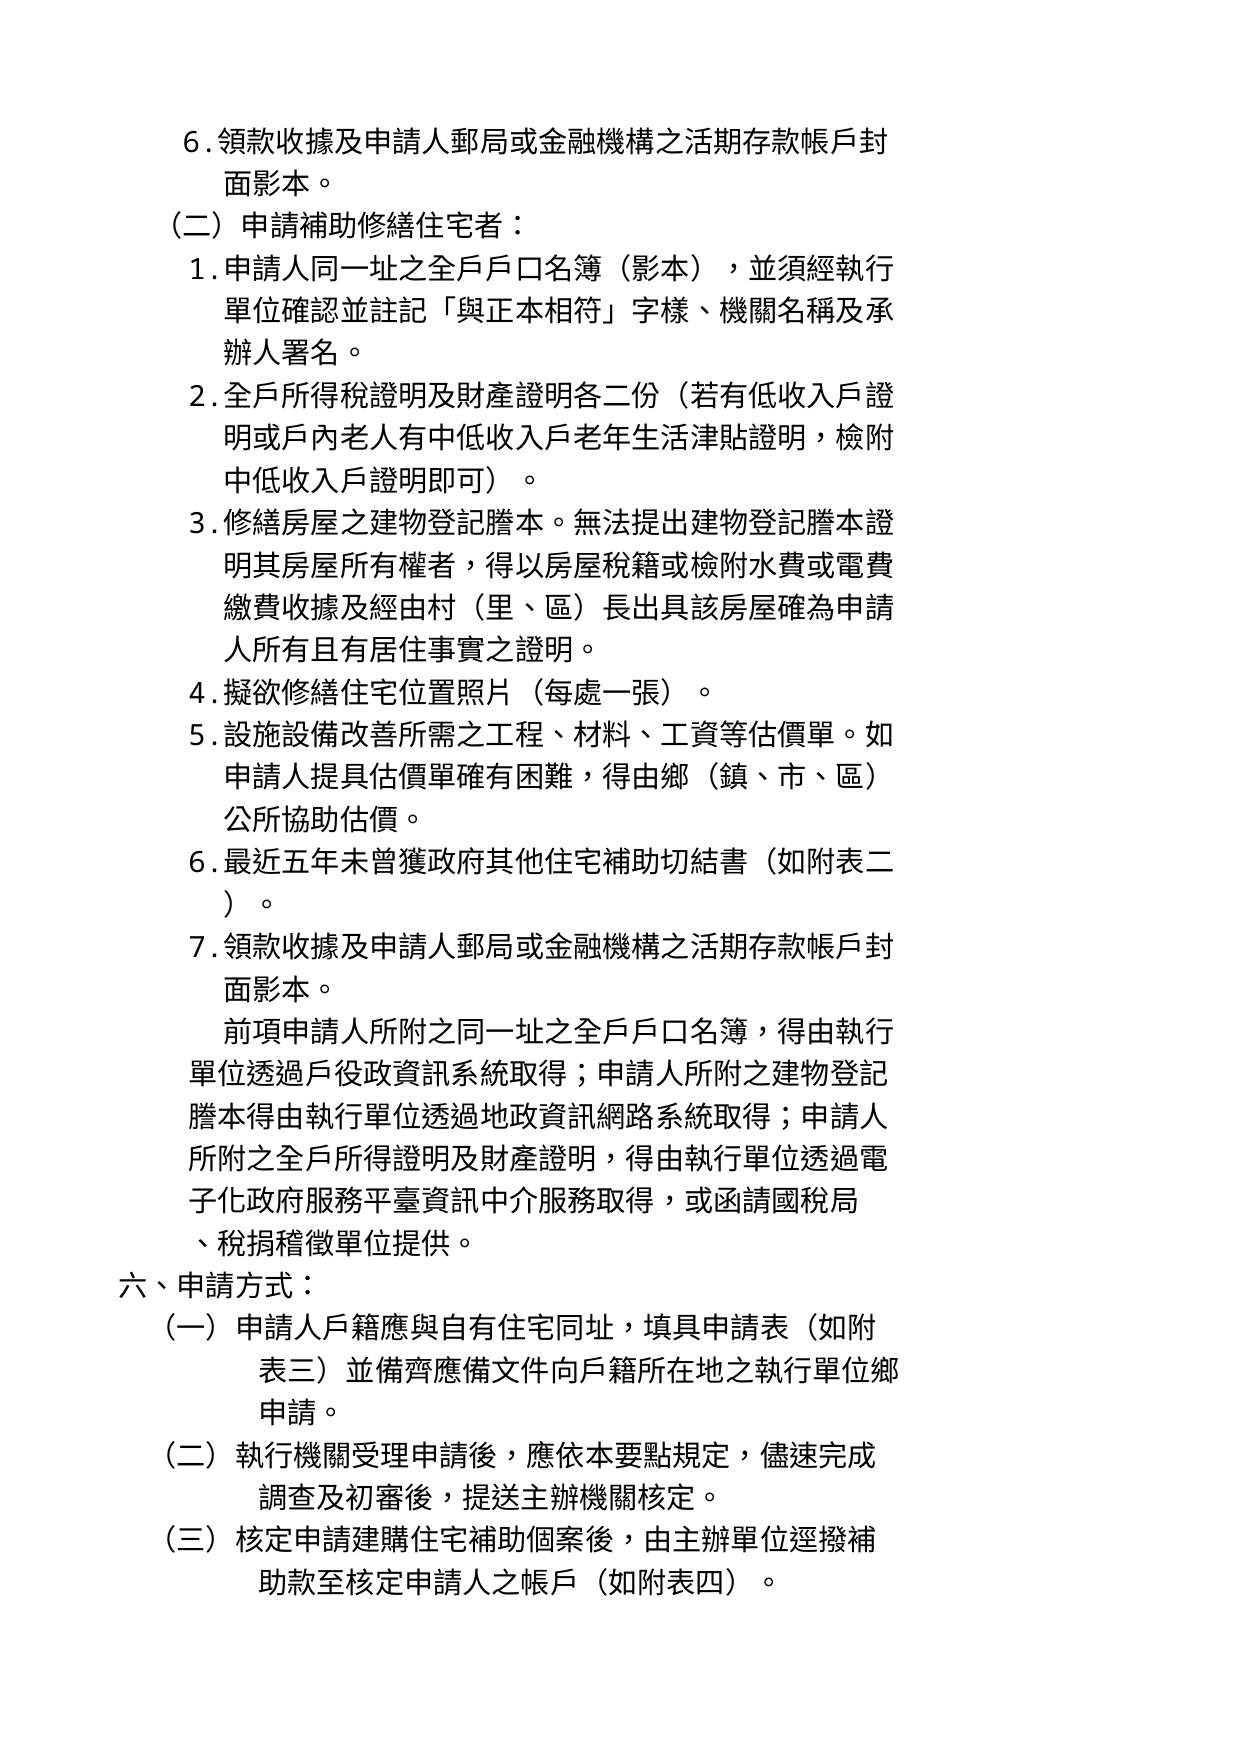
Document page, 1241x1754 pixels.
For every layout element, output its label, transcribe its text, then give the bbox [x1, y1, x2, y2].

text 子化政府服務平臺資訊中介服務取得，或函請國稅局 [118, 1178, 1122, 1220]
text 單位確認並註記「與正本相符」字樣、機關名稱及承 [118, 288, 1122, 330]
text 單位透過戶役政資訊系統取得；申請人所附之建物登記 [118, 1051, 1122, 1093]
text 前項申請人所附之同一址之全戶戶口名簿，得由執行 [118, 1008, 1122, 1051]
text 中低收入戶證明即可）。 [118, 457, 1122, 500]
text 面影本。 [118, 966, 1122, 1008]
text （三）核定申請建購住宅補助個案後，由主辦單位逕撥補 [118, 1517, 1122, 1559]
text 5.設施設備改善所需之工程、材料、工資等估價單。如 [118, 712, 1122, 754]
text 4.擬欲修繕住宅位置照片（每處一張）。 [118, 669, 1122, 712]
text 六、申請方式： [118, 1263, 1122, 1305]
text 辦人署名。 [118, 330, 1122, 372]
text 6.領款收據及申請人郵局或金融機構之活期存款帳戶封 [118, 118, 1122, 161]
text 謄本得由執行單位透過地政資訊網路系統取得；申請人 [118, 1093, 1122, 1136]
text ）。 [118, 881, 1122, 924]
text 助款至核定申請人之帳戶（如附表四）。 [118, 1559, 1122, 1602]
text 申請人提具估價單確有困難，得由鄉（鎮、市、區） [118, 754, 1122, 796]
text 繳費收據及經由村（里、區）長出具該房屋確為申請 [118, 584, 1122, 627]
text 、稅捐稽徵單位提供。 [118, 1220, 1122, 1263]
text （二）申請補助修繕住宅者： [118, 203, 1122, 245]
text 表三）並備齊應備文件向戶籍所在地之執行單位鄉 [118, 1347, 1122, 1390]
text 調查及初審後，提送主辦機關核定。 [118, 1474, 1122, 1517]
text 人所有且有居住事實之證明。 [118, 627, 1122, 669]
text 明或戶內老人有中低收入戶老年生活津貼證明，檢附 [118, 415, 1122, 457]
text 公所協助估價。 [118, 796, 1122, 839]
text 所附之全戶所得證明及財產證明，得由執行單位透過電 [118, 1136, 1122, 1178]
text （二）執行機關受理申請後，應依本要點規定，儘速完成 [118, 1432, 1122, 1474]
text 明其房屋所有權者，得以房屋稅籍或檢附水費或電費 [118, 542, 1122, 584]
text 面影本。 [118, 161, 1122, 203]
text 3.修繕房屋之建物登記謄本。無法提出建物登記謄本證 [118, 500, 1122, 542]
text 7.領款收據及申請人郵局或金融機構之活期存款帳戶封 [118, 924, 1122, 966]
text （一）申請人戶籍應與自有住宅同址，填具申請表（如附 [118, 1305, 1122, 1347]
text 申請。 [118, 1390, 1122, 1432]
text 2.全戶所得稅證明及財產證明各二份（若有低收入戶證 [118, 372, 1122, 415]
text 1.申請人同一址之全戶戶口名簿（影本），並須經執行 [118, 245, 1122, 288]
text 6.最近五年未曾獲政府其他住宅補助切結書（如附表二 [118, 839, 1122, 881]
